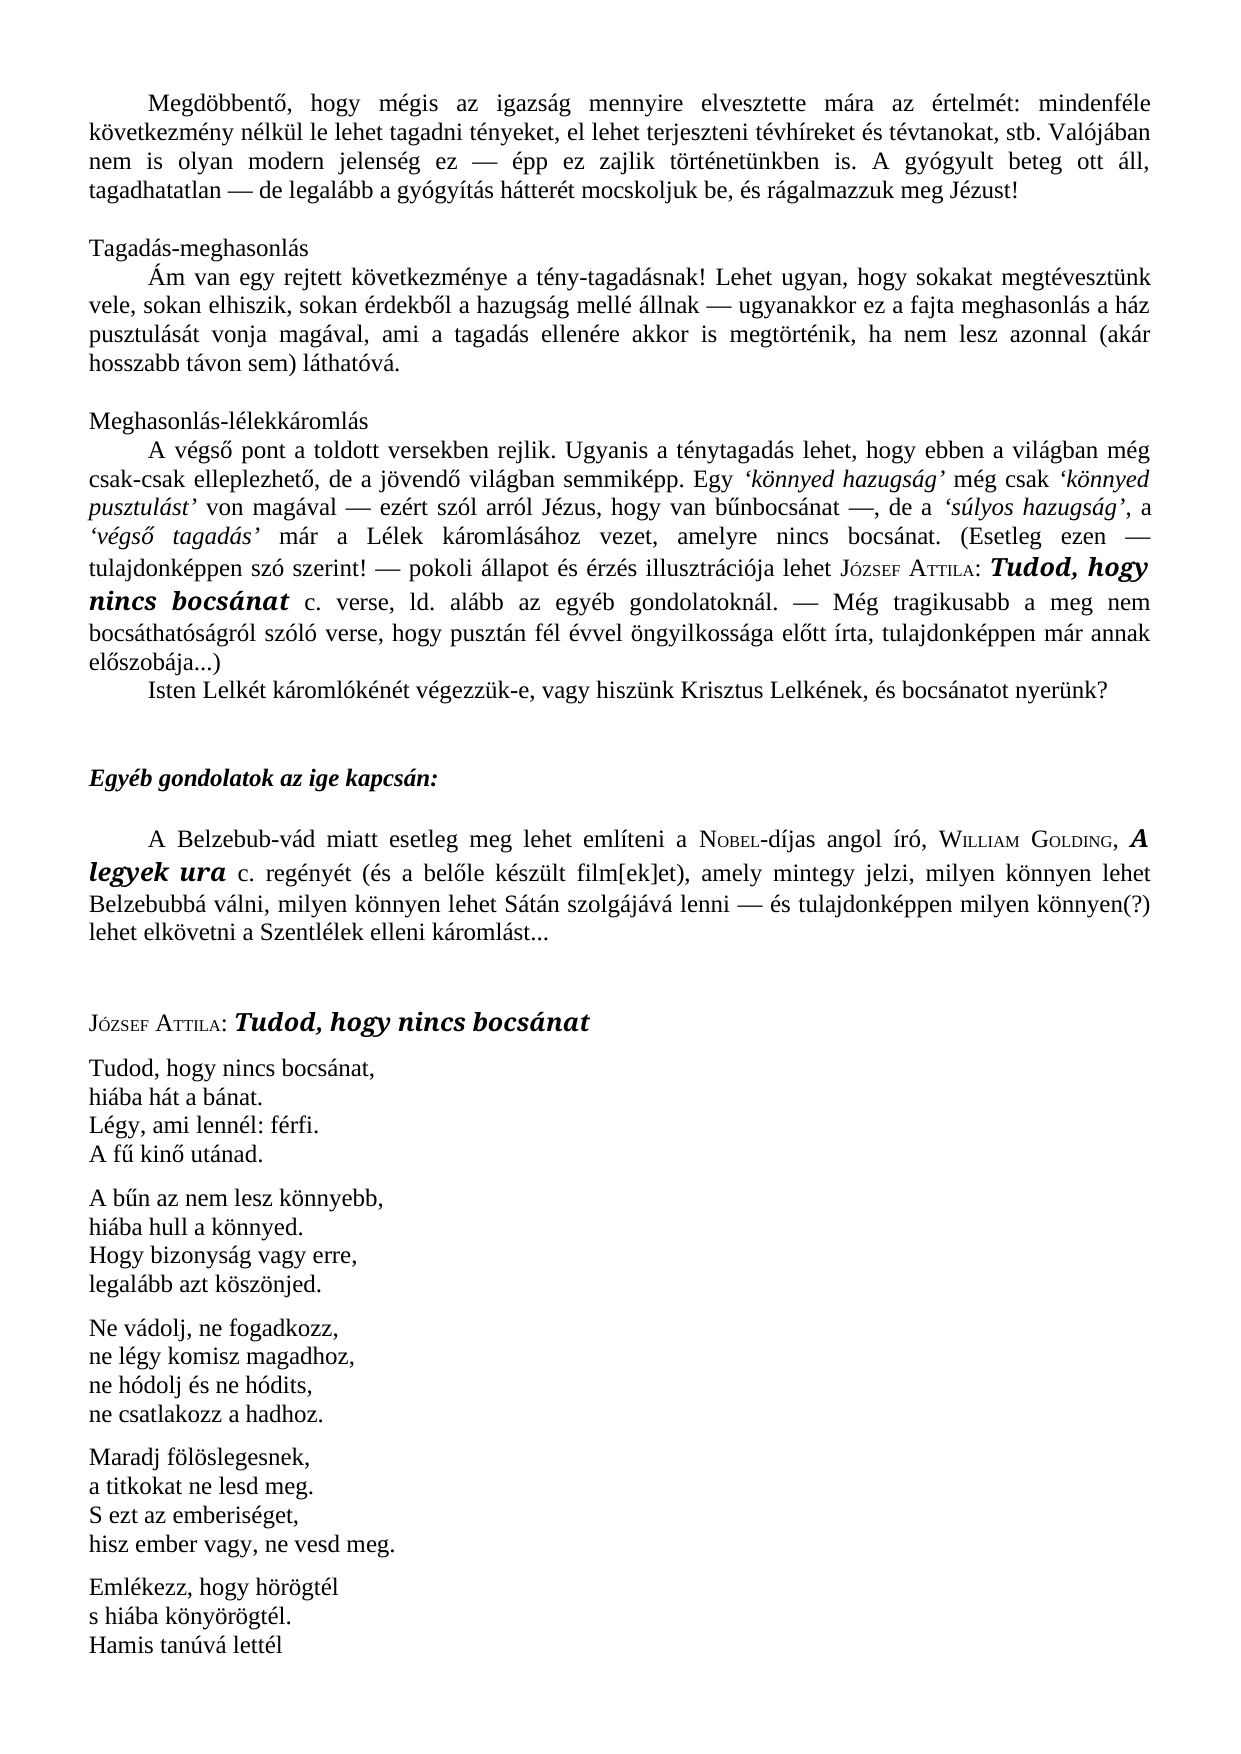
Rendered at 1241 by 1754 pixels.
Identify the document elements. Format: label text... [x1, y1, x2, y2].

text A végső pont a toldott versekben rejlik. Ugyanis a ténytagadás lehet, hogy ebben a világban még csak-csak elleplezhető, de a jövendő világban semmiképp. Egy ‘könnyed hazugság’ még csak ‘könnyed pusztulást’ von magával ― ezért szól arról Jézus, hogy van bűnbocsánat ―, de a ‘súlyos hazugság’, a ‘végső tagadás’ már a Lélek káromlásához vezet, amelyre nincs bocsánat. (Esetleg ezen ― tulajdonképpen szó szerint! ― pokoli állapot és érzés illusztrációja lehet József Attila: Tudod, hogy nincs bocsánat c. verse, ld. alább az egyéb gondolatoknál. ― Még tragikusabb a meg nem bocsáthatóságról szóló verse, hogy pusztán fél évvel öngyilkossága előtt írta, tulajdonképpen már annak előszobája...) [88, 435, 1152, 675]
text A Belzebub-vád miatt esetleg meg lehet említeni a Nobel-díjas angol író, William Golding, A legyek ura c. regényét (és a belőle készült film[ek]et), amely mintegy jelzi, milyen könnyen lehet Belzebubbá válni, milyen könnyen lehet Sátán szolgájává lenni ― és tulajdonképpen milyen könnyen(?) lehet elkövetni a Szentlélek elleni káromlást... [88, 821, 1152, 946]
text Egyéb gondolatok az ige kapcsán: [88, 763, 1152, 792]
text Tagadás-meghasonlás [88, 233, 1152, 262]
text Ne vádolj, ne fogadkozz, ne légy komisz magadhoz, ne hódolj és ne hódits, ne csatlakozz a hadhoz. [88, 1313, 1152, 1428]
text Tudod, hogy nincs bocsánat, hiába hát a bánat. Légy, ami lennél: férfi. A fű kinő utánad. [88, 1053, 1152, 1168]
text Emlékezz, hogy hörögtél s hiába könyörögtél. Hamis tanúvá lettél [88, 1572, 1152, 1658]
text Maradj fölöslegesnek, a titkokat ne lesd meg. S ezt az emberiséget, hisz ember vagy, ne vesd meg. [88, 1442, 1152, 1557]
text Megdöbbentő, hogy mégis az igazság mennyire elvesztette mára az értelmét: mindenféle következmény nélkül le lehet tagadni tényeket, el lehet terjeszteni tévhíreket és tévtanokat, stb. Valójában nem is olyan modern jelenség ez ― épp ez zajlik történetünkben is. A gyógyult beteg ott áll, tagadhatatlan ― de legalább a gyógyítás hátterét mocskoljuk be, és rágalmazzuk meg Jézust! [88, 88, 1152, 203]
text A bűn az nem lesz könnyebb, hiába hull a könnyed. Hogy bizonyság vagy erre, legalább azt köszönjed. [88, 1183, 1152, 1298]
text József Attila: Tudod, hogy nincs bocsánat [88, 1004, 1152, 1038]
text Ám van egy rejtett következménye a tény-tagadásnak! Lehet ugyan, hogy sokakat megtévesztünk vele, sokan elhiszik, sokan érdekből a hazugság mellé állnak ― ugyanakkor ez a fajta meghasonlás a ház pusztulását vonja magával, ami a tagadás ellenére akkor is megtörténik, ha nem lesz azonnal (akár hosszabb távon sem) láthatóvá. [88, 262, 1152, 377]
text Meghasonlás-lélekkáromlás [88, 406, 1152, 435]
text Isten Lelkét káromlókénét végezzük‑e, vagy hiszünk Krisztus Lelkének, és bocsánatot nyerünk? [88, 675, 1152, 704]
